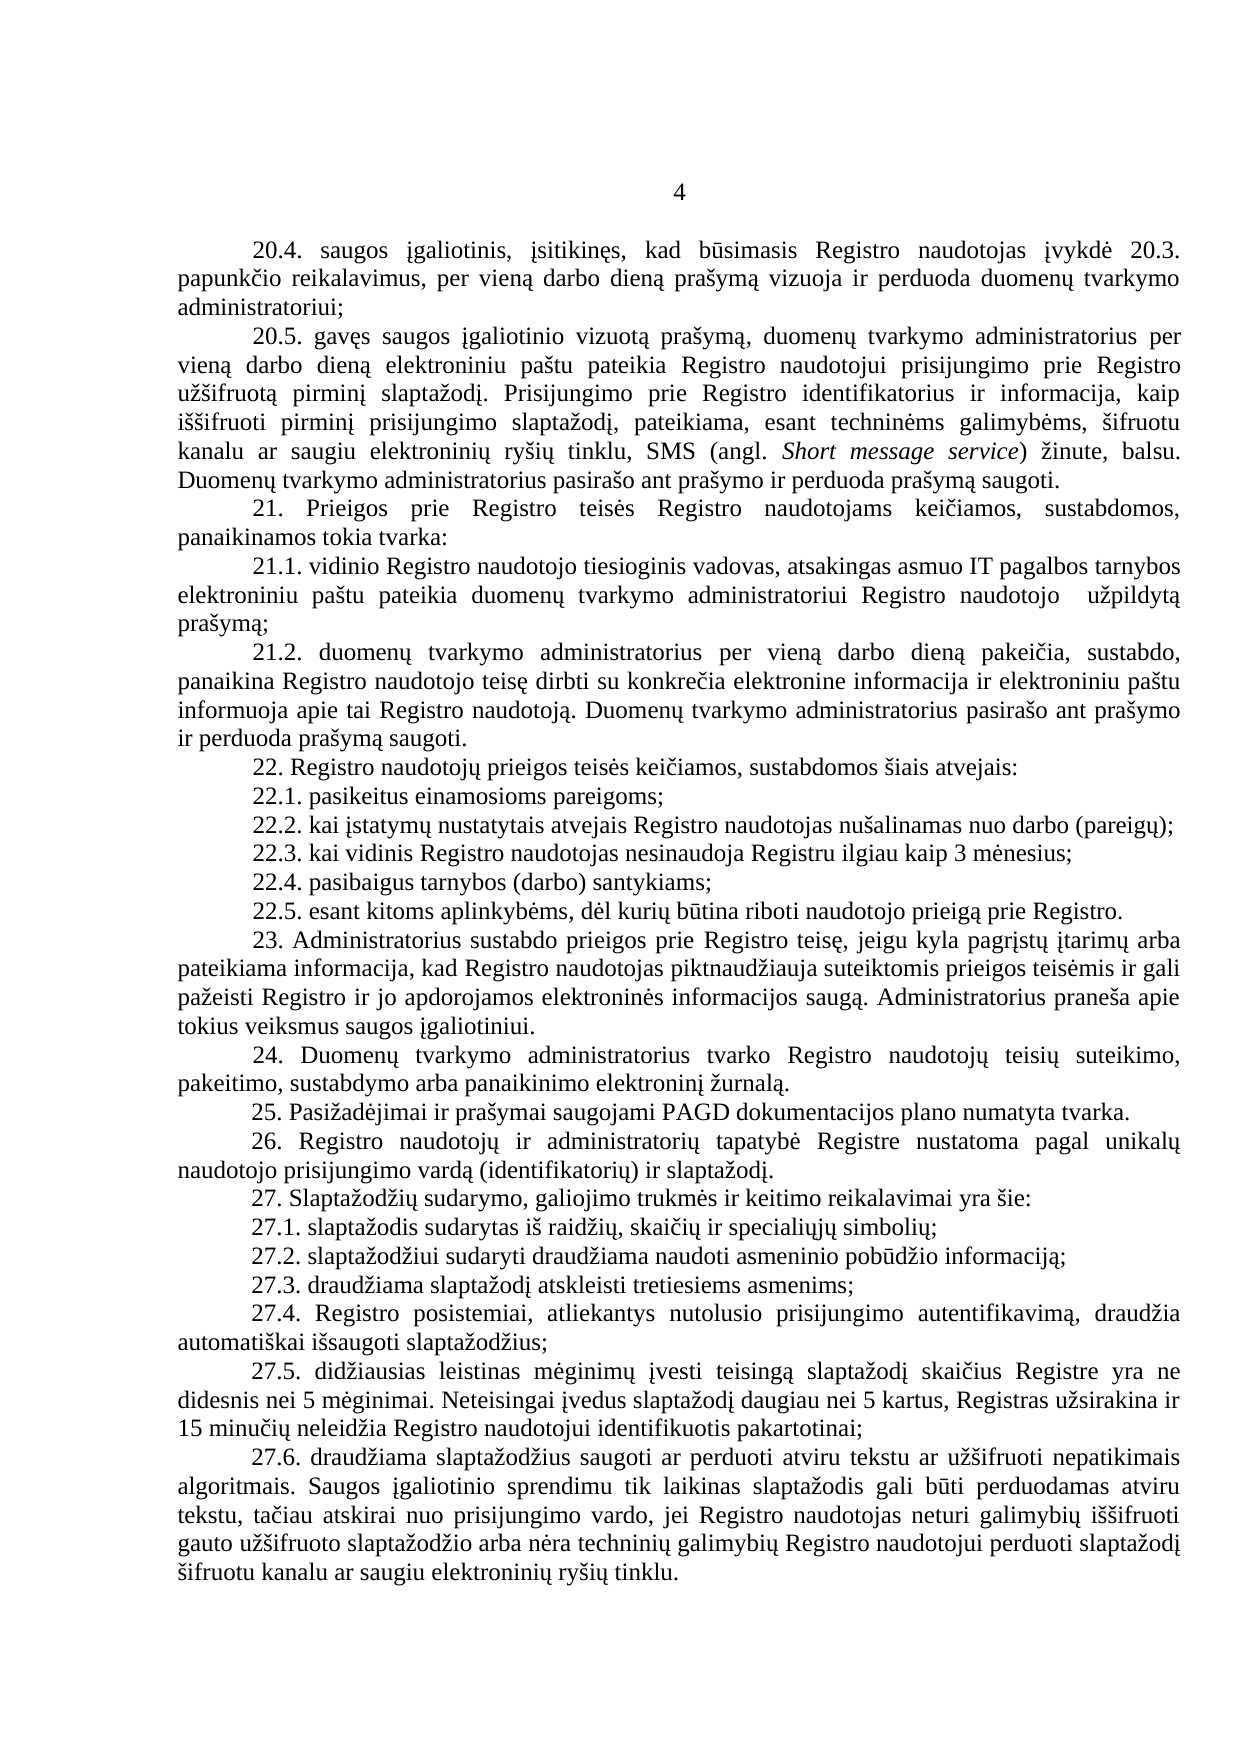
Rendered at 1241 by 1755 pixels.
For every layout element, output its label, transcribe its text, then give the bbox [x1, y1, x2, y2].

text 27.4. Registro posistemiai, atliekantys nutolusio prisijungimo autentifikavimą, draudžia automatiškai išsaugoti slaptažodžius; [177, 1298, 1181, 1356]
text 21. Prieigos prie Registro teisės Registro naudotojams keičiamos, sustabdomos, panaikinamos tokia tvarka: [177, 493, 1181, 551]
text 22.3. kai vidinis Registro naudotojas nesinaudoja Registru ilgiau kaip 3 mėnesius; [177, 838, 1181, 867]
text 27.3. draudžiama slaptažodį atskleisti tretiesiems asmenims; [177, 1270, 1181, 1298]
text 27.6. draudžiama slaptažodžius saugoti ar perduoti atviru tekstu ar užšifruoti nepatikimais algoritmais. Saugos įgaliotinio sprendimu tik laikinas slaptažodis gali būti perduodamas atviru tekstu, tačiau atskirai nuo prisijungimo vardo, jei Registro naudotojas neturi galimybių iššifruoti gauto užšifruoto slaptažodžio arba nėra techninių galimybių Registro naudotojui perduoti slaptažodį šifruotu kanalu ar saugiu elektroninių ryšių tinklu. [177, 1442, 1181, 1586]
text 27.5. didžiausias leistinas mėginimų įvesti teisingą slaptažodį skaičius Registre yra ne didesnis nei 5 mėginimai. Neteisingai įvedus slaptažodį daugiau nei 5 kartus, Registras užsirakina ir 15 minučių neleidžia Registro naudotojui identifikuotis pakartotinai; [177, 1356, 1181, 1442]
text 22.5. esant kitoms aplinkybėms, dėl kurių būtina riboti naudotojo prieigą prie Registro. [177, 896, 1181, 925]
text 26. Registro naudotojų ir administratorių tapatybė Registre nustatoma pagal unikalų naudotojo prisijungimo vardą (identifikatorių) ir slaptažodį. [177, 1126, 1181, 1183]
text 21.2. duomenų tvarkymo administratorius per vieną darbo dieną pakeičia, sustabdo, panaikina Registro naudotojo teisę dirbti su konkrečia elektronine informacija ir elektroniniu paštu informuoja apie tai Registro naudotoją. Duomenų tvarkymo administratorius pasirašo ant prašymo ir perduoda prašymą saugoti. [177, 637, 1181, 752]
text 23. Administratorius sustabdo prieigos prie Registro teisę, jeigu kyla pagrįstų įtarimų arba pateikiama informacija, kad Registro naudotojas piktnaudžiauja suteiktomis prieigos teisėmis ir gali pažeisti Registro ir jo apdorojamos elektroninės informacijos saugą. Administratorius praneša apie tokius veiksmus saugos įgaliotiniui. [177, 925, 1181, 1040]
text 27. Slaptažodžių sudarymo, galiojimo trukmės ir keitimo reikalavimai yra šie: [177, 1183, 1181, 1212]
text 27.1. slaptažodis sudarytas iš raidžių, skaičių ir specialiųjų simbolių; [177, 1212, 1181, 1241]
text 20.5. gavęs saugos įgaliotinio vizuotą prašymą, duomenų tvarkymo administratorius per vieną darbo dieną elektroniniu paštu pateikia Registro naudotojui prisijungimo prie Registro užšifruotą pirminį slaptažodį. Prisijungimo prie Registro identifikatorius ir informacija, kaip iššifruoti pirminį prisijungimo slaptažodį, pateikiama, esant techninėms galimybėms, šifruotu kanalu ar saugiu elektroninių ryšių tinklu, SMS (angl. Short message service) žinute, balsu. Duomenų tvarkymo administratorius pasirašo ant prašymo ir perduoda prašymą saugoti. [177, 321, 1181, 493]
text 22.2. kai įstatymų nustatytais atvejais Registro naudotojas nušalinamas nuo darbo (pareigų); [177, 810, 1181, 838]
text 24. Duomenų tvarkymo administratorius tvarko Registro naudotojų teisių suteikimo, pakeitimo, sustabdymo arba panaikinimo elektroninį žurnalą. [177, 1040, 1181, 1097]
text 25. Pasižadėjimai ir prašymai saugojami PAGD dokumentacijos plano numatyta tvarka. [177, 1097, 1181, 1126]
text 21.1. vidinio Registro naudotojo tiesioginis vadovas, atsakingas asmuo IT pagalbos tarnybos elektroniniu paštu pateikia duomenų tvarkymo administratoriui Registro naudotojo užpildytą prašymą; [177, 551, 1181, 637]
text 22.4. pasibaigus tarnybos (darbo) santykiams; [177, 867, 1181, 896]
text 22.1. pasikeitus einamosioms pareigoms; [177, 781, 1181, 810]
text 20.4. saugos įgaliotinis, įsitikinęs, kad būsimasis Registro naudotojas įvykdė 20.3. papunkčio reikalavimus, per vieną darbo dieną prašymą vizuoja ir perduoda duomenų tvarkymo administratoriui; [177, 235, 1181, 321]
text 22. Registro naudotojų prieigos teisės keičiamos, sustabdomos šiais atvejais: [177, 752, 1181, 781]
text 27.2. slaptažodžiui sudaryti draudžiama naudoti asmeninio pobūdžio informaciją; [177, 1241, 1181, 1270]
